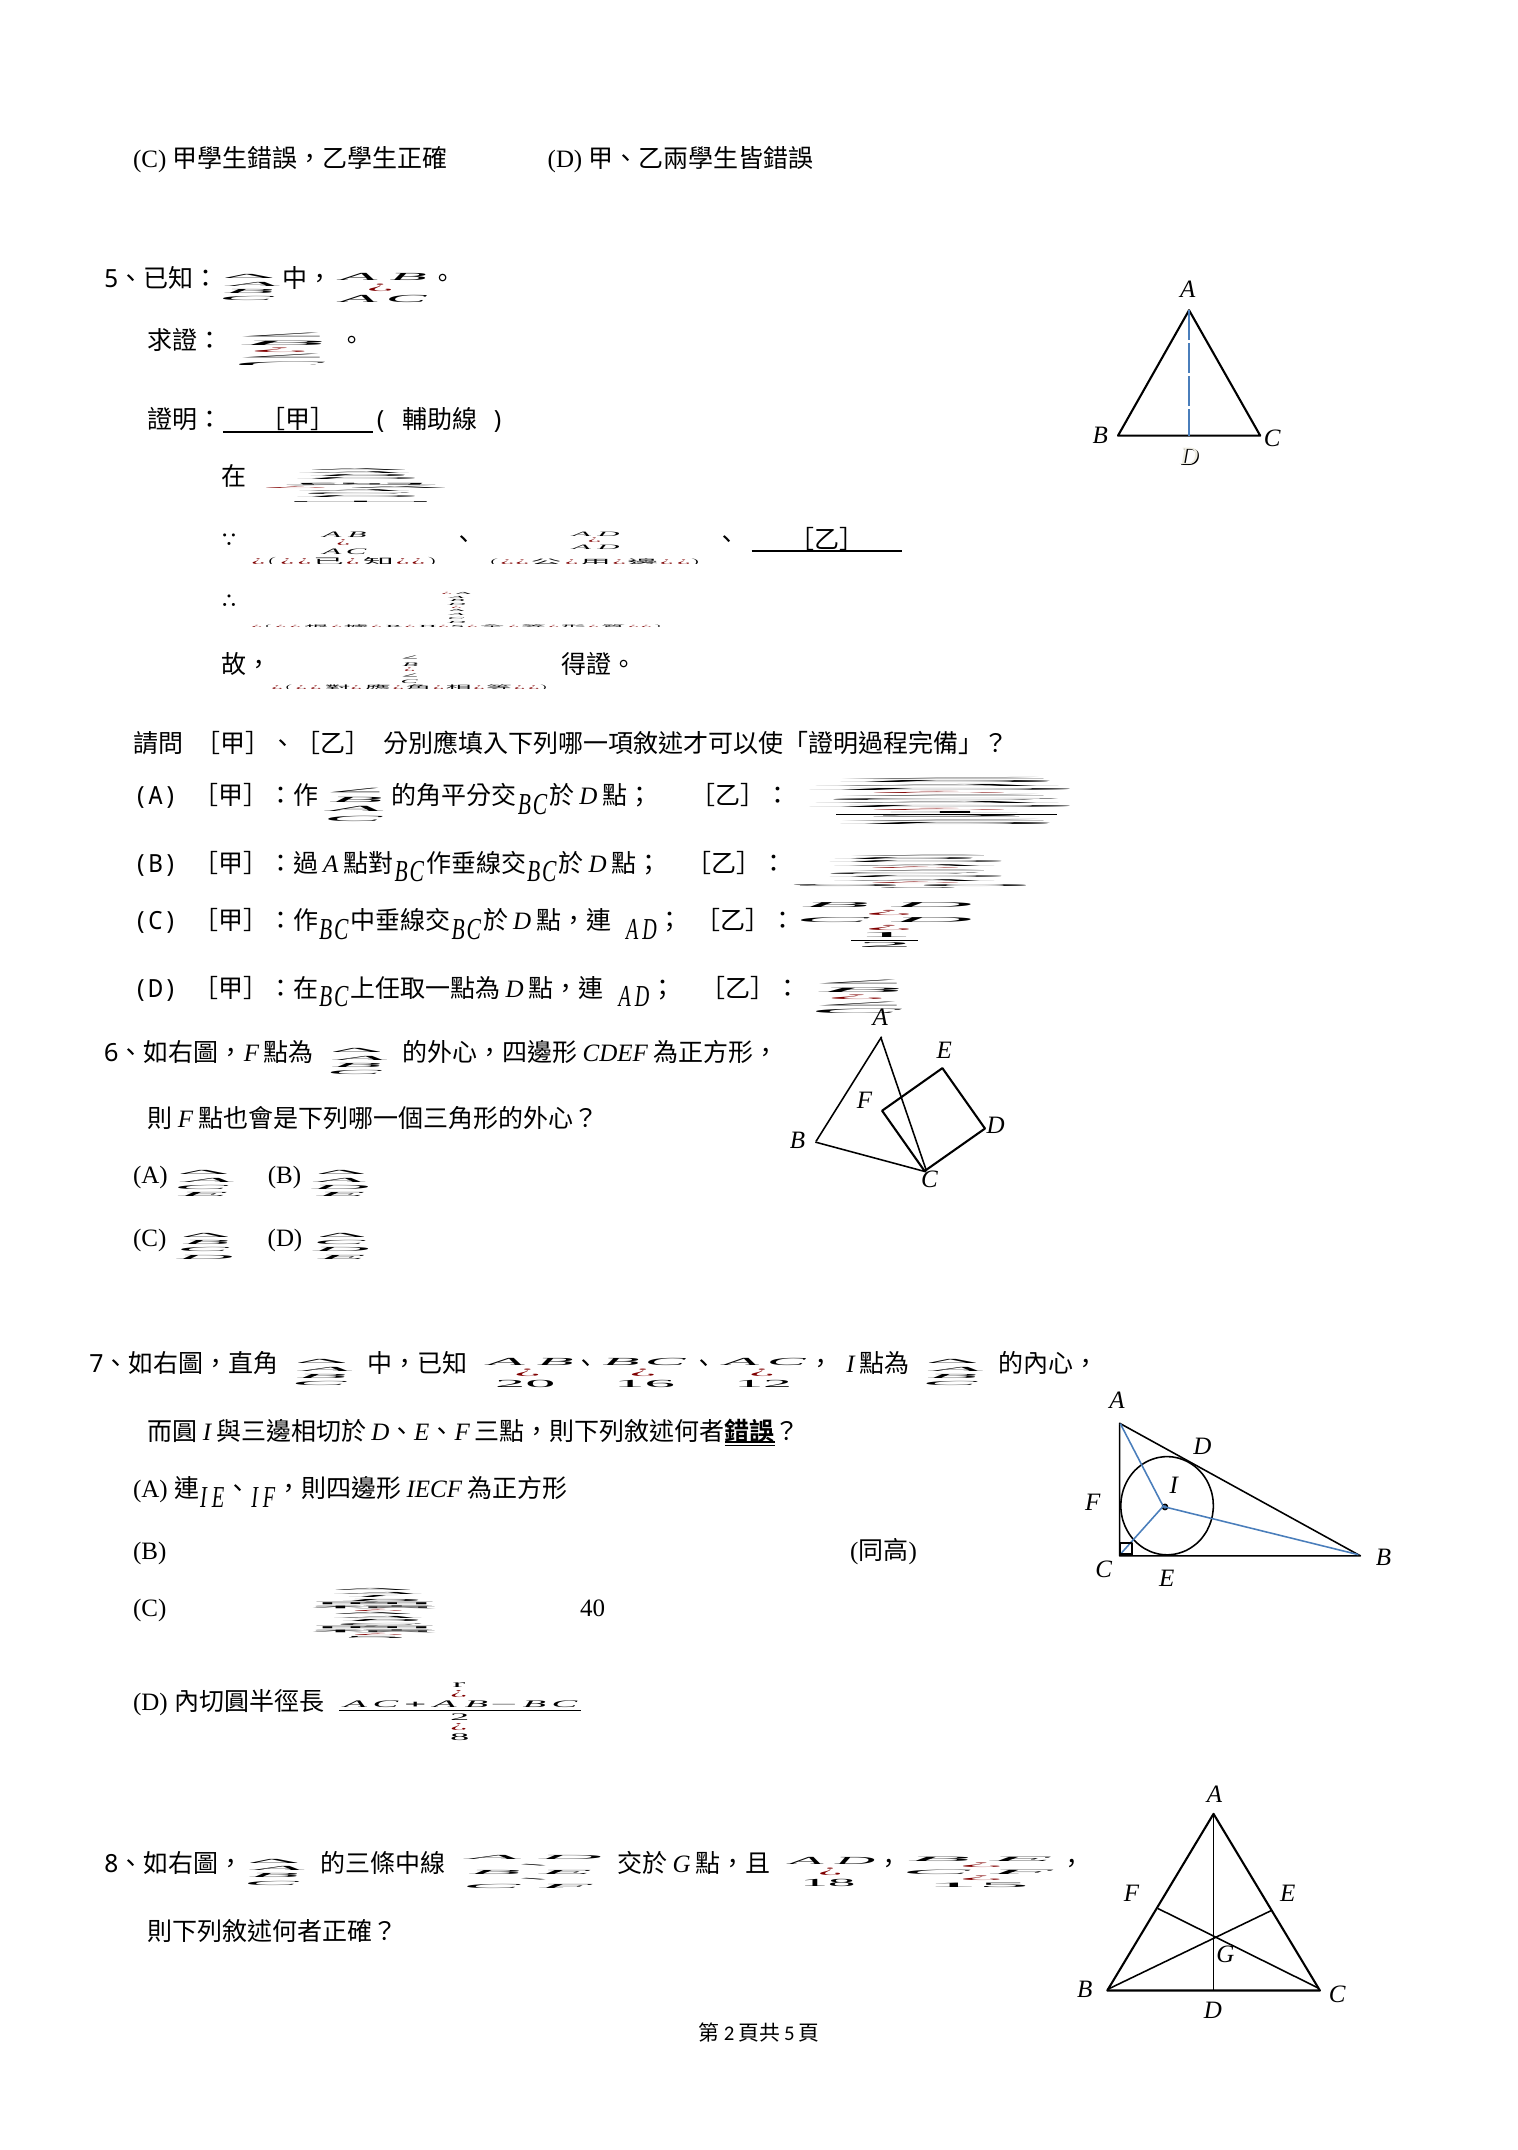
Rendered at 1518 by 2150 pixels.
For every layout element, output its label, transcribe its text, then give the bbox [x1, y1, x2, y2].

text 7、如右圖，直角 中，已知 、、， I點為 的內心，而圓I與三邊相切於D、E、F三點，則下列敘述何者錯誤？ [89, 1325, 1093, 1450]
text 求證：。 [148, 302, 1429, 365]
text 8、如右圖， 的三條中線 交於G點，且 ，，則下列敘述何者正確？ [103, 1825, 1063, 1950]
text 6、如右圖，F點為 的外心，四邊形CDEF為正方形，則F點也會是下列哪一個三角形的外心？ [103, 1012, 783, 1137]
text (A) 連、，則四邊形IECF為正方形 [1136, 1450, 1175, 1462]
text (A) ［甲］：作的角平分交於D點； ［乙］： [133, 762, 1429, 825]
text (A) 連、，則四邊形IECF為正方形 [133, 1450, 1118, 1512]
text (A) 連、，則四邊形IECF為正方形 [1122, 1467, 1161, 1512]
text ∴ [221, 564, 1429, 626]
text 在 [221, 439, 1429, 501]
text (A) 連、，則四邊形IECF為正方形 [1121, 1450, 1139, 1491]
text (A) 連、，則四邊形IECF為正方形 [1200, 1469, 1277, 1512]
text (A) 連、，則四邊形IECF為正方形 [1172, 1450, 1429, 1512]
text (A) (B) [133, 1137, 1429, 1200]
text (B) ［甲］：過A點對作垂線交於D點； ［乙］： [133, 825, 1429, 887]
text (A) 連、，則四邊形IECF為正方形 [1144, 1458, 1212, 1512]
text (C) 40 [133, 1575, 1429, 1637]
text (C) ［甲］：作中垂線交於D點，連 ； ［乙］： [133, 887, 1429, 950]
text 證明： ［甲］ ( 輔助線 ) [148, 376, 1429, 439]
text 請問 ［甲］、［乙］ 分別應填入下列哪一項敘述才可以使「證明過程完備」？ [133, 700, 1429, 762]
text (B) (同高) [133, 1512, 1429, 1575]
text 故， 得證。 [221, 626, 1429, 689]
text ∵ 、 、 ［乙］ [221, 501, 1429, 564]
text (D) ［甲］：在上任取一點為D點，連 ； ［乙］： [133, 950, 1429, 1012]
text 5、已知：中，。 [103, 240, 1429, 302]
text (C) 甲學生錯誤，乙學生正確 (D) 甲、乙兩學生皆錯誤 [133, 115, 1429, 177]
text (D) 內切圓半徑長 [133, 1637, 1429, 1762]
text (C) (D) [133, 1200, 1429, 1262]
